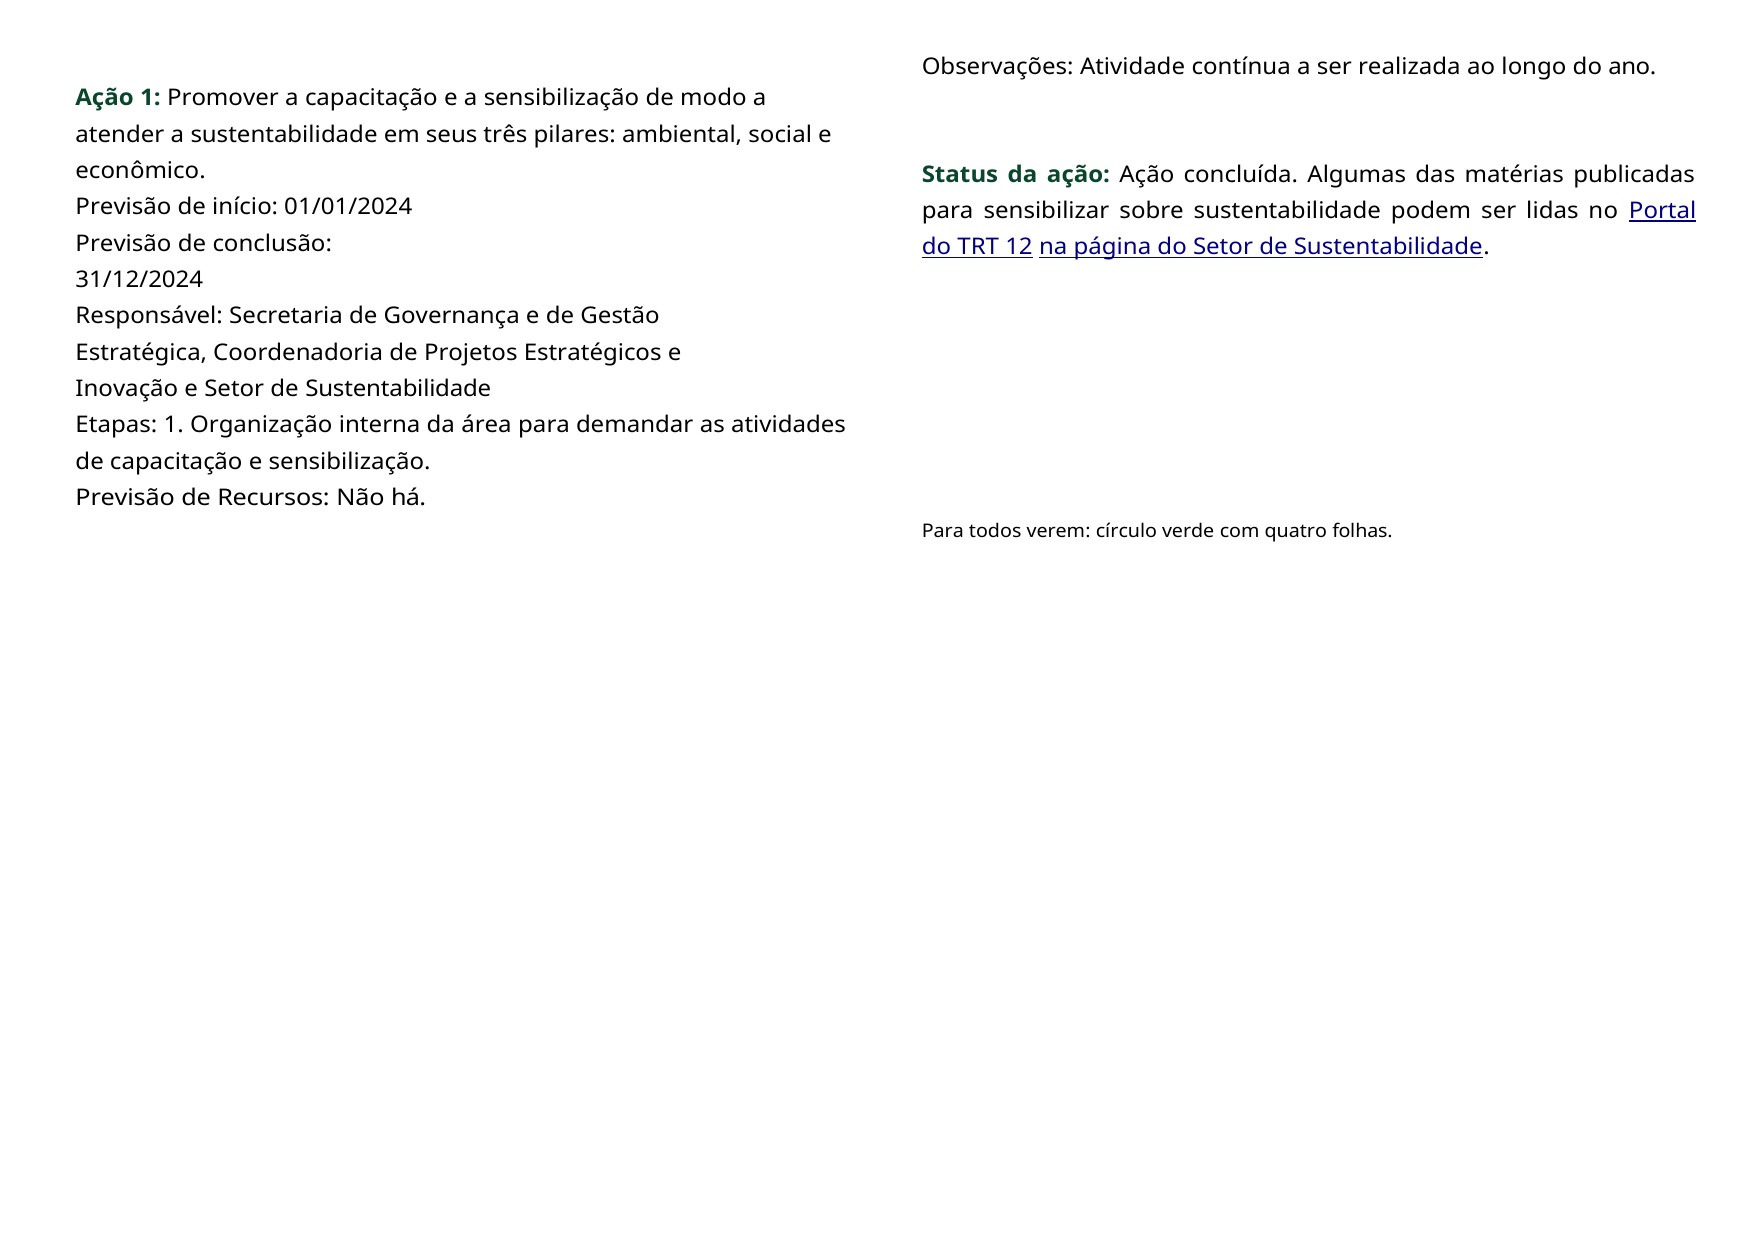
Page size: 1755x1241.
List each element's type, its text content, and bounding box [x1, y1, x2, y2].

text Previsão de Recursos: Não há. [75, 481, 853, 512]
text Ação 1: Promover a capacitação e a sensibilização de modo a atender a sustentabilidade em seus três pilares: ambiental, social e econômico. [75, 81, 853, 185]
text Etapas: 1. Organização interna da área para demandar as atividades de capacitação e sensibilização. [75, 408, 853, 476]
text Status da ação: Ação concluída. Algumas das matérias publicadas para sensibilizar sobre sustentabilidade podem ser lidas no Portal do TRT 12 na página do Setor de Sustentabilidade. [922, 158, 1696, 261]
text Observações: Atividade contínua a ser realizada ao longo do ano. [922, 50, 1739, 81]
text Previsão de início: 01/01/2024 Previsão de conclusão: 31/12/2024 [75, 190, 454, 294]
text Responsável: Secretaria de Governança e de Gestão Estratégica, Coordenadoria de Projetos Estratégicos e Inovação e Setor de Sustentabilidade [75, 299, 760, 403]
text Para todos verem: círculo verde com quatro folhas. [922, 517, 1739, 543]
